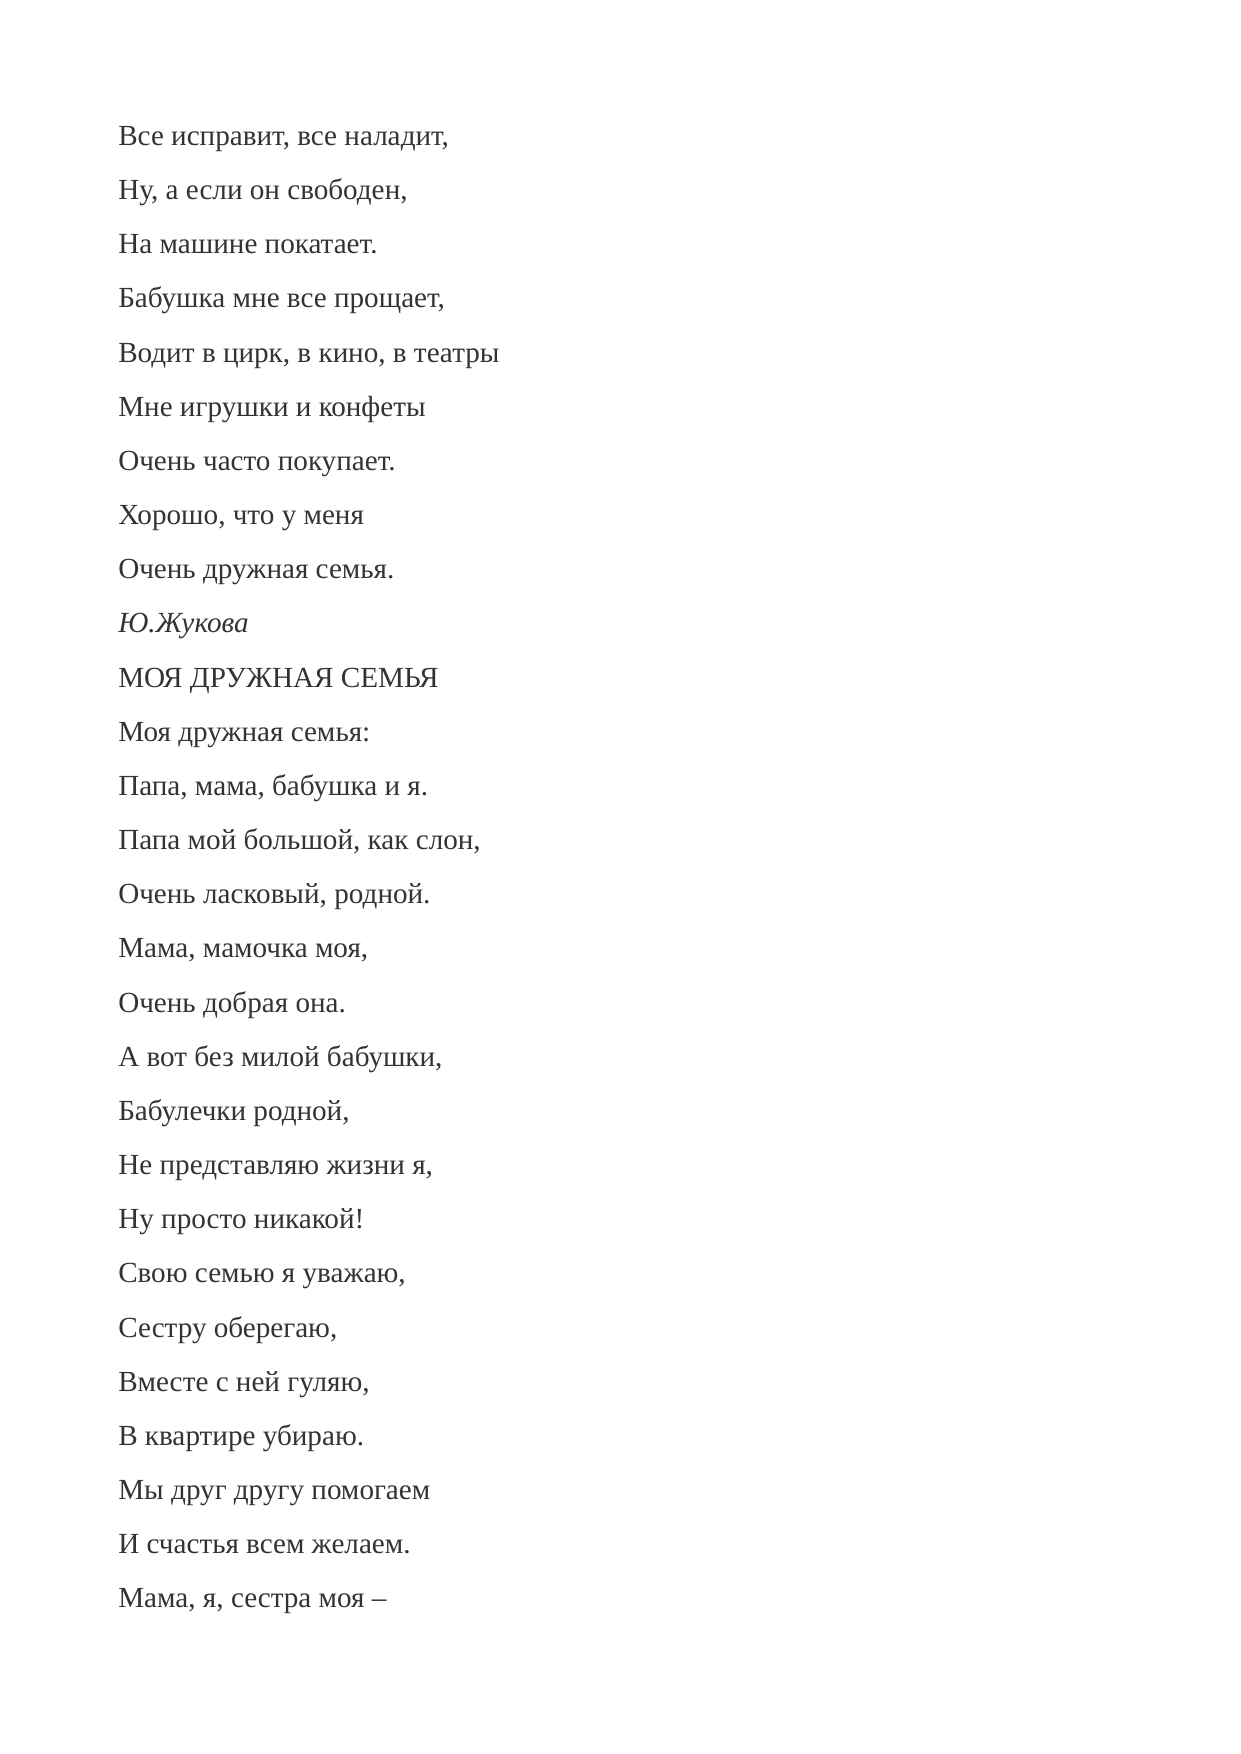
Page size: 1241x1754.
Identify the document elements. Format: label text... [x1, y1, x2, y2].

text Очень ласковый, родной. [118, 876, 1122, 910]
text В квартире убираю. [118, 1418, 1122, 1452]
text И счастья всем желаем. [118, 1526, 1122, 1560]
text Сестру оберегаю, [118, 1310, 1122, 1343]
text Очень дружная семья. [118, 551, 1122, 585]
text Мама, я, сестра моя – [118, 1581, 1122, 1614]
text Хорошо, что у меня [118, 497, 1122, 531]
text Бабулечки родной, [118, 1093, 1122, 1127]
text Вместе с ней гуляю, [118, 1364, 1122, 1397]
text Ну, а если он свободен, [118, 172, 1122, 206]
text Все исправит, все наладит, [118, 118, 1122, 152]
text Ю.Жукова [118, 606, 1122, 639]
text Папа, мама, бабушка и я. [118, 768, 1122, 802]
text Водит в цирк, в кино, в театры [118, 335, 1122, 368]
text А вот без милой бабушки, [118, 1039, 1122, 1072]
text Бабушка мне все прощает, [118, 281, 1122, 314]
text Папа мой большой, как слон, [118, 822, 1122, 856]
text Не представляю жизни я, [118, 1147, 1122, 1181]
text Мне игрушки и конфеты [118, 389, 1122, 422]
text Мы друг другу помогаем [118, 1472, 1122, 1506]
text На машине покатает. [118, 226, 1122, 260]
text Мама, мамочка моя, [118, 931, 1122, 964]
text Очень добрая она. [118, 985, 1122, 1018]
text Моя дружная семья: [118, 714, 1122, 747]
text Очень часто покупает. [118, 443, 1122, 477]
text Свою семью я уважаю, [118, 1256, 1122, 1289]
text Ну просто никакой! [118, 1201, 1122, 1235]
text МОЯ ДРУЖНАЯ СЕМЬЯ [118, 660, 1122, 693]
